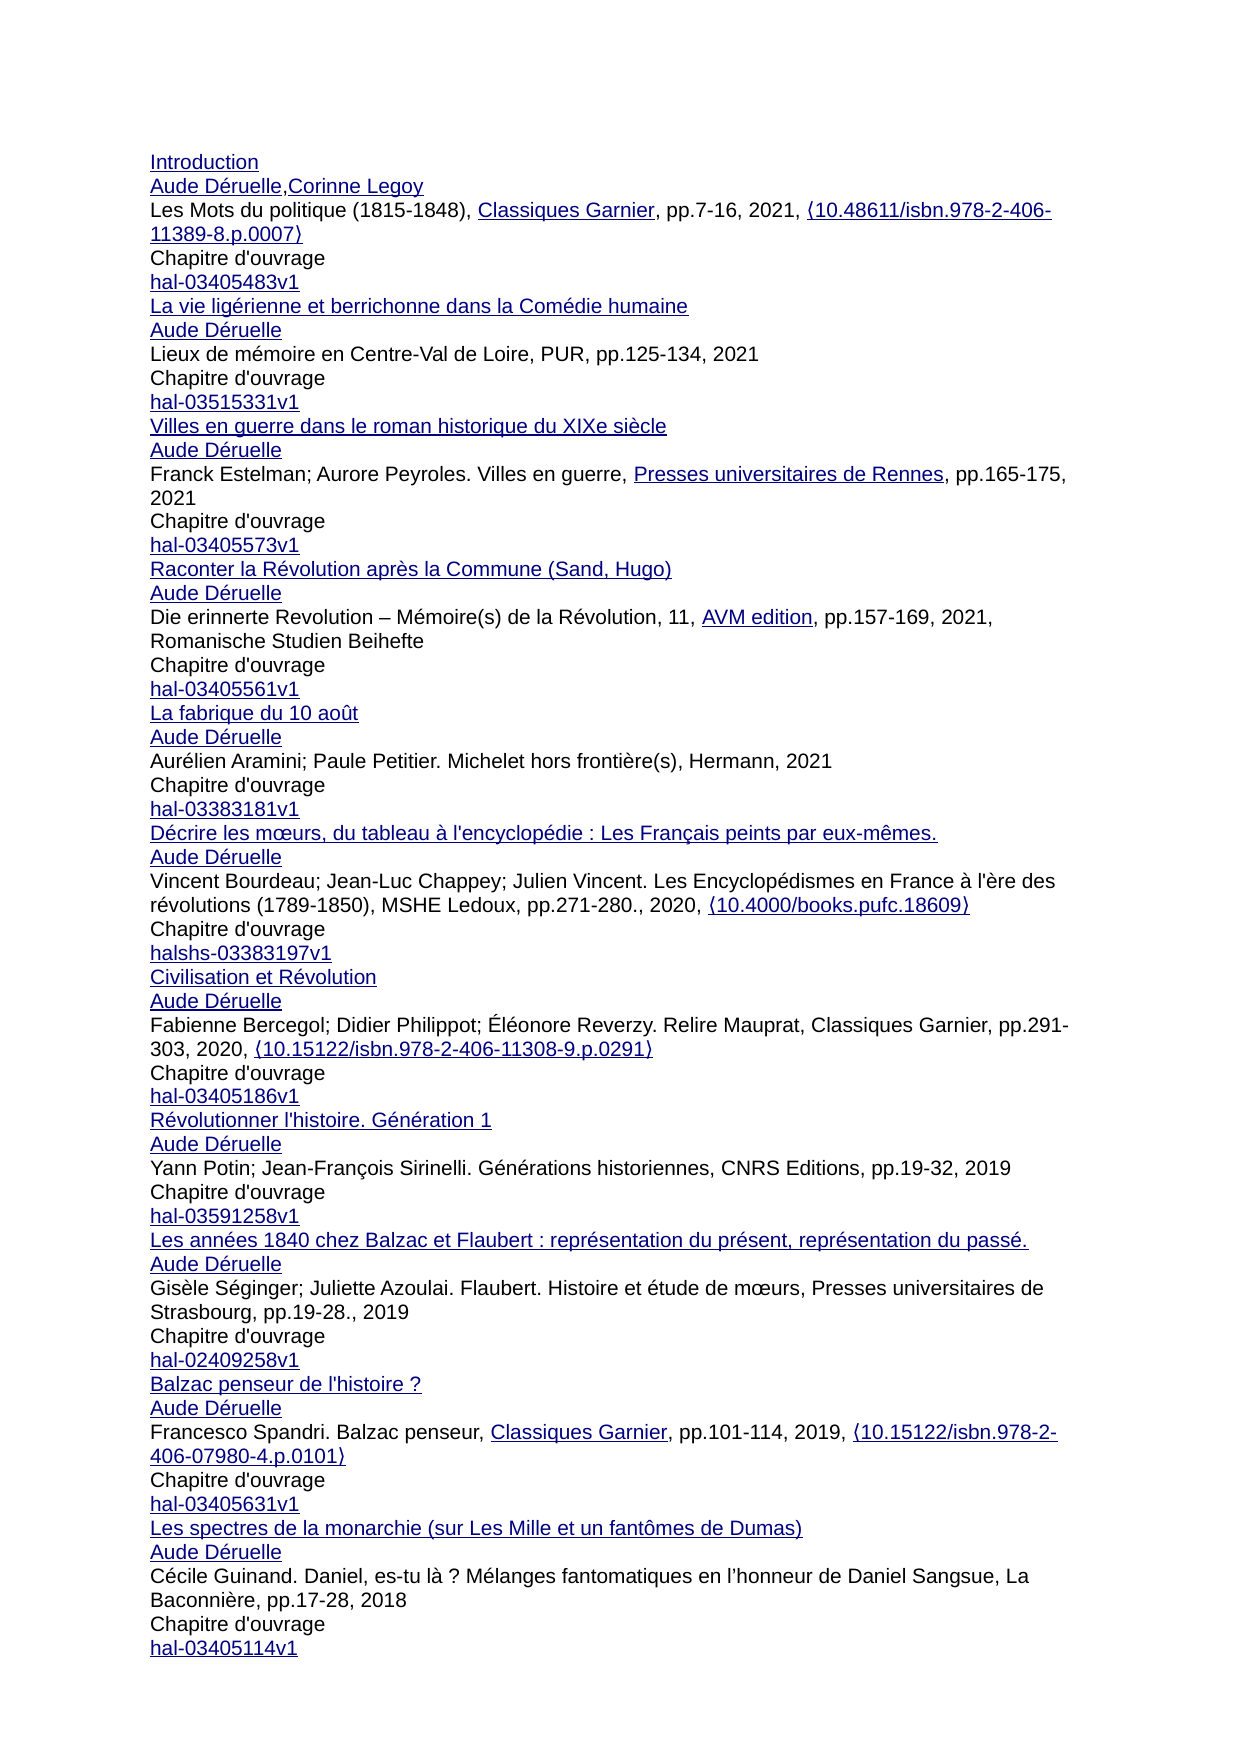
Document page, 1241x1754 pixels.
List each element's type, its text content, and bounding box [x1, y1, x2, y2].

table_cell La vie ligérienne et berrichonne dans la Comédie humaine Aude Déruelle Lieux de mémoire en Centre-Val de Loire, PUR, pp.125-134, 2021 Chapitre d'ouvrage hal-03515331v1 [150, 294, 1090, 413]
table_cell Villes en guerre dans le roman historique du XIXe siècle Aude Déruelle Franck Estelman; Aurore Peyroles. Villes en guerre, Presses universitaires de Rennes, pp.165-175, 2021 Chapitre d'ouvrage hal-03405573v1 [150, 414, 1090, 557]
table_cell Civilisation et Révolution Aude Déruelle Fabienne Bercegol; Didier Philippot; Éléonore Reverzy. Relire Mauprat, Classiques Garnier, pp.291-303, 2020, ⟨10.15122/isbn.978-2-406-11308-9.p.0291⟩ Chapitre d'ouvrage hal-03405186v1 [150, 965, 1090, 1108]
table_cell Les spectres de la monarchie (sur Les Mille et un fantômes de Dumas) Aude Déruelle Cécile Guinand. Daniel, es-tu là ? Mélanges fantomatiques en l’honneur de Daniel Sangsue, La Baconnière, pp.17-28, 2018 Chapitre d'ouvrage hal-03405114v1 [150, 1516, 1090, 1659]
table_cell Révolutionner l'histoire. Génération 1 Aude Déruelle Yann Potin; Jean-François Sirinelli. Générations historiennes, CNRS Editions, pp.19-32, 2019 Chapitre d'ouvrage hal-03591258v1 [150, 1108, 1090, 1228]
table_cell Balzac penseur de l'histoire ? Aude Déruelle Francesco Spandri. Balzac penseur, Classiques Garnier, pp.101-114, 2019, ⟨10.15122/isbn.978-2-406-07980-4.p.0101⟩ Chapitre d'ouvrage hal-03405631v1 [150, 1372, 1090, 1516]
table_cell Raconter la Révolution après la Commune (Sand, Hugo) Aude Déruelle Die erinnerte Revolution – Mémoire(s) de la Révolution, 11, AVM edition, pp.157-169, 2021, Romanische Studien Beihefte Chapitre d'ouvrage hal-03405561v1 [150, 557, 1090, 701]
table_cell Décrire les mœurs, du tableau à l'encyclopédie : Les Français peints par eux-mêmes. Aude Déruelle Vincent Bourdeau; Jean-Luc Chappey; Julien Vincent. Les Encyclopédismes en France à l'ère des révolutions (1789-1850), MSHE Ledoux, pp.271-280., 2020, ⟨10.4000/books.pufc.18609⟩ Chapitre d'ouvrage halshs-03383197v1 [150, 821, 1090, 964]
table_cell La fabrique du 10 août Aude Déruelle Aurélien Aramini; Paule Petitier. Michelet hors frontière(s), Hermann, 2021 Chapitre d'ouvrage hal-03383181v1 [150, 701, 1090, 821]
table_cell Introduction Aude Déruelle,Corinne Legoy Les Mots du politique (1815-1848), Classiques Garnier, pp.7-16, 2021, ⟨10.48611/isbn.978-2-406-11389-8.p.0007⟩ Chapitre d'ouvrage hal-03405483v1 [150, 150, 1090, 294]
table_cell Les années 1840 chez Balzac et Flaubert : représentation du présent, représentation du passé. Aude Déruelle Gisèle Séginger; Juliette Azoulai. Flaubert. Histoire et étude de mœurs, Presses universitaires de Strasbourg, pp.19-28., 2019 Chapitre d'ouvrage hal-02409258v1 [150, 1228, 1090, 1372]
